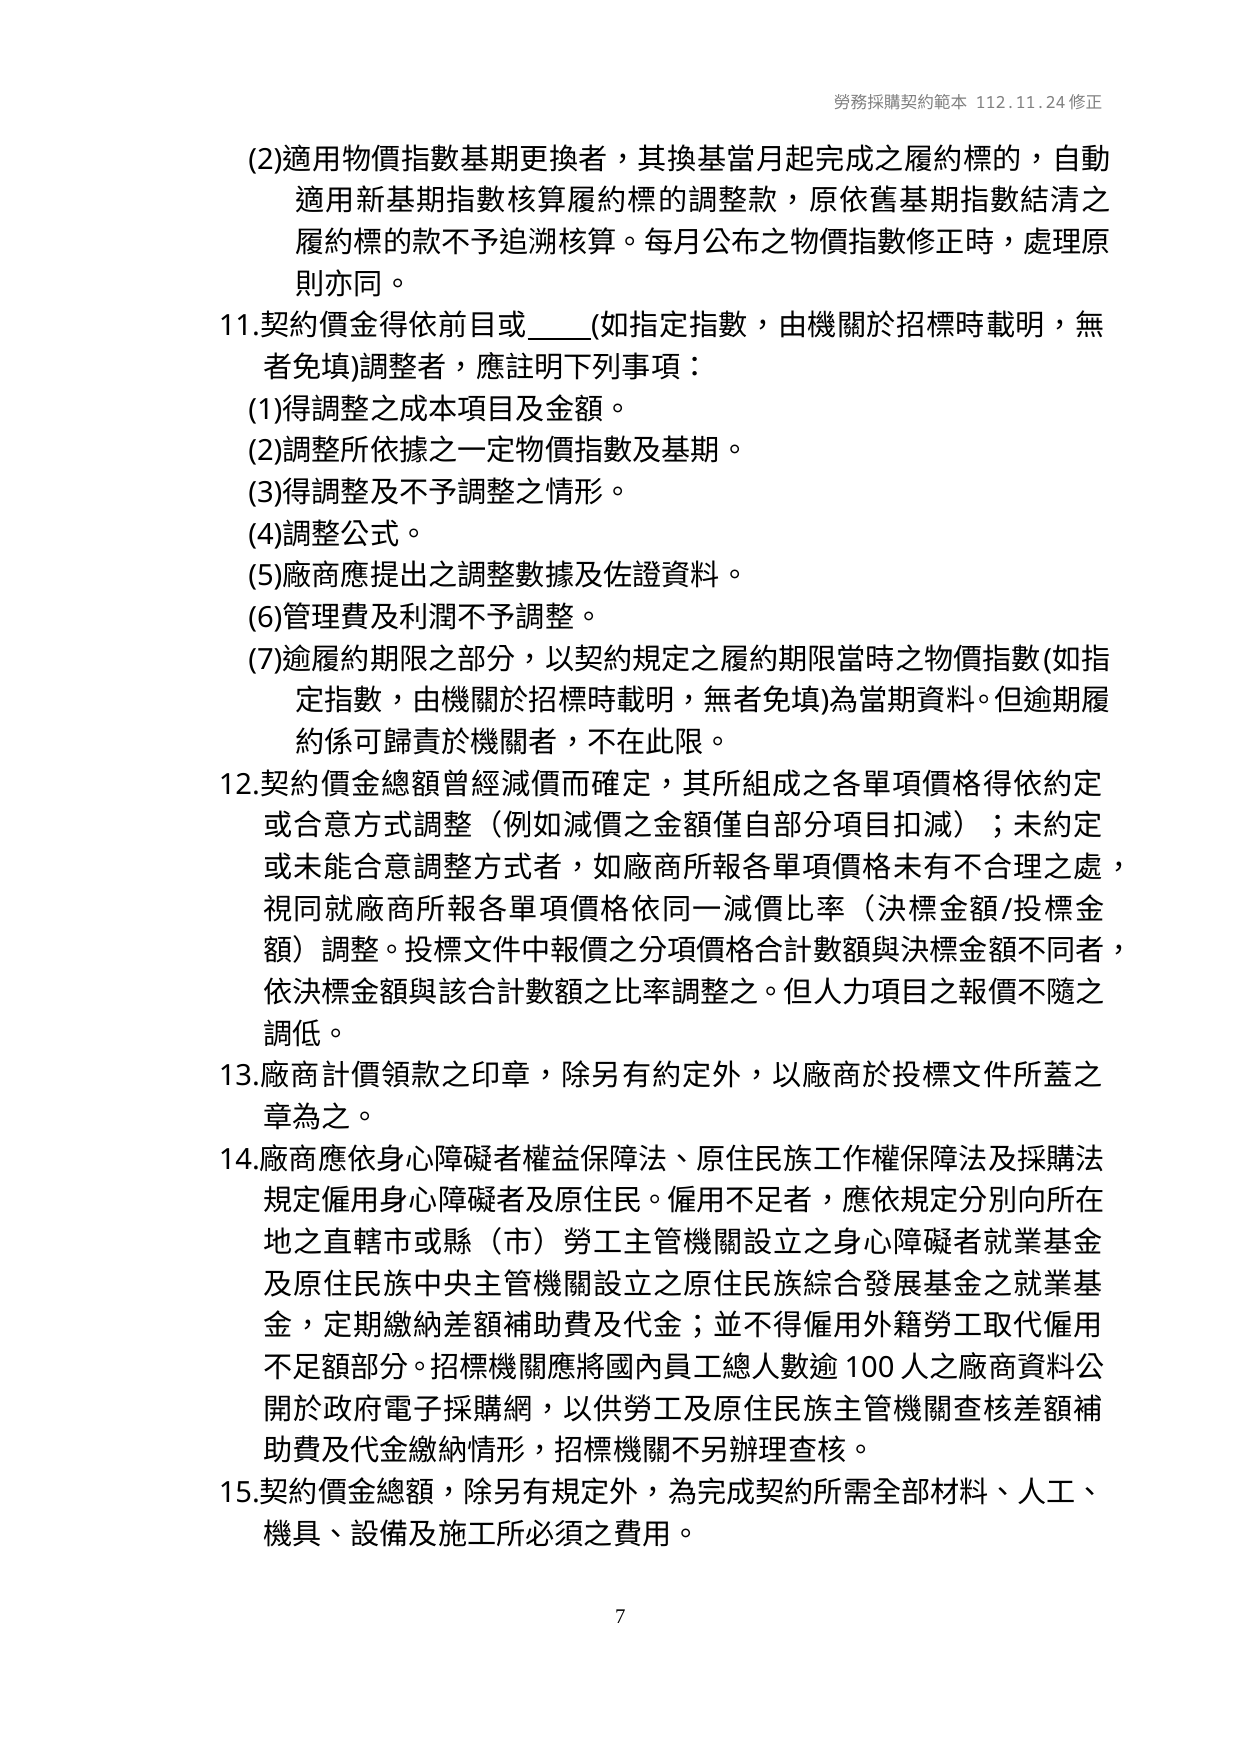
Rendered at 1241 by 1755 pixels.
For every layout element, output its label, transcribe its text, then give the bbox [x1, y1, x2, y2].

text 13.廠商計價領款之印章，除另有約定外，以廠商於投標文件所蓋之章為之。 [218, 1052, 1104, 1136]
text (2)調整所依據之一定物價指數及基期。 [248, 427, 1110, 469]
text (4)調整公式。 [248, 511, 1110, 552]
text (5)廠商應提出之調整數據及佐證資料。 [248, 552, 1110, 594]
text (2)適用物價指數基期更換者，其換基當月起完成之履約標的，自動適用新基期指數核算履約標的調整款，原依舊基期指數結清之履約標的款不予追溯核算。每月公布之物價指數修正時，處理原則亦同。 [248, 136, 1110, 302]
text 12.契約價金總額曾經減價而確定，其所組成之各單項價格得依約定或合意方式調整（例如減價之金額僅自部分項目扣減）；未約定或未能合意調整方式者，如廠商所報各單項價格未有不合理之處，視同就廠商所報各單項價格依同一減價比率（決標金額/投標金額）調整。投標文件中報價之分項價格合計數額與決標金額不同者，依決標金額與該合計數額之比率調整之。但人力項目之報價不隨之調低。 [218, 761, 1104, 1052]
text 15.契約價金總額，除另有規定外，為完成契約所需全部材料、人工、機具、設備及施工所必須之費用。 [218, 1469, 1104, 1552]
text (3)得調整及不予調整之情形。 [248, 469, 1110, 511]
text 14.廠商應依身心障礙者權益保障法、原住民族工作權保障法及採購法規定僱用身心障礙者及原住民。僱用不足者，應依規定分別向所在地之直轄市或縣（市）勞工主管機關設立之身心障礙者就業基金及原住民族中央主管機關設立之原住民族綜合發展基金之就業基金，定期繳納差額補助費及代金；並不得僱用外籍勞工取代僱用不足額部分。招標機關應將國內員工總人數逾100人之廠商資料公開於政府電子採購網，以供勞工及原住民族主管機關查核差額補助費及代金繳納情形，招標機關不另辦理查核。 [218, 1136, 1104, 1469]
text (6)管理費及利潤不予調整。 [248, 594, 1110, 636]
text 11.契約價金得依前目或 (如指定指數，由機關於招標時載明，無者免填)調整者，應註明下列事項： [218, 302, 1104, 386]
text (7)逾履約期限之部分，以契約規定之履約期限當時之物價指數(如指定指數，由機關於招標時載明，無者免填)為當期資料。但逾期履約係可歸責於機關者，不在此限。 [248, 636, 1110, 761]
text (1)得調整之成本項目及金額。 [248, 386, 1110, 427]
